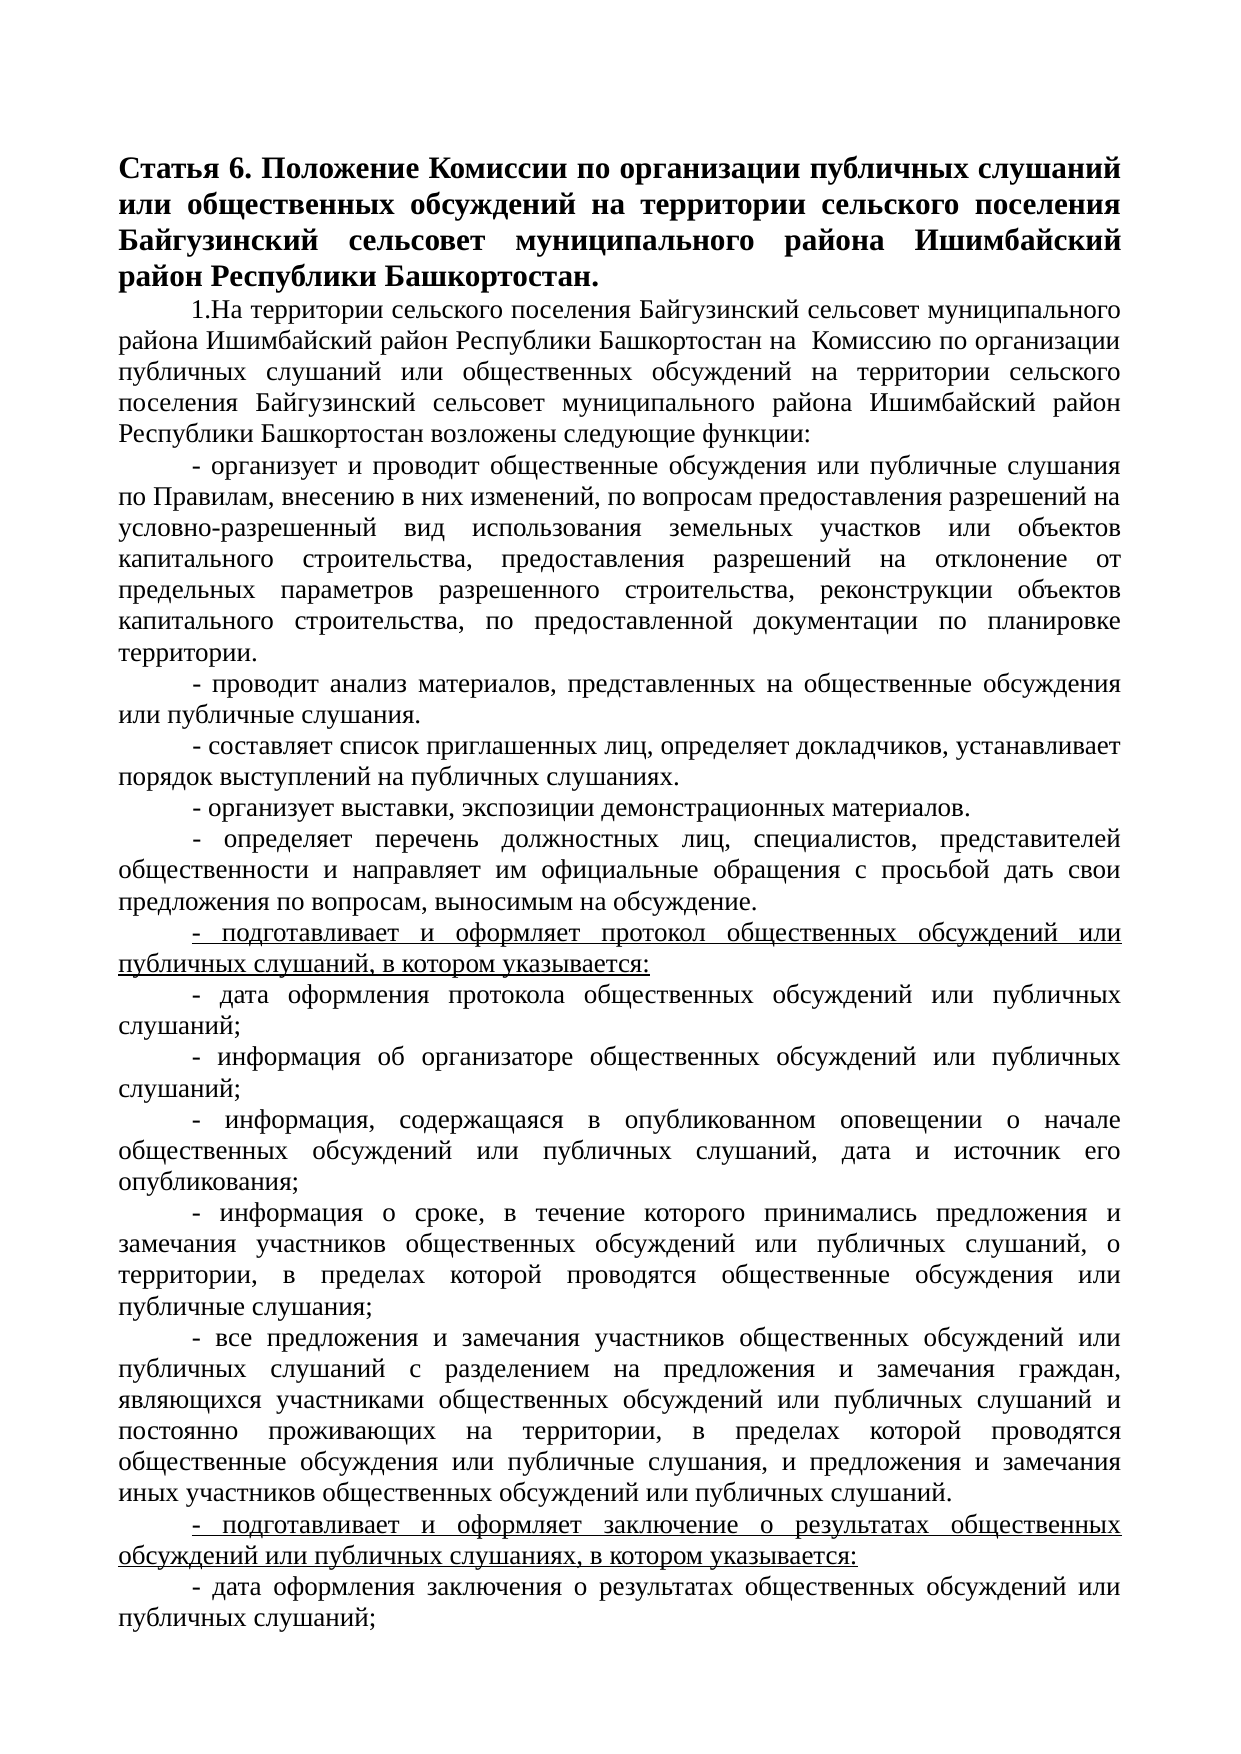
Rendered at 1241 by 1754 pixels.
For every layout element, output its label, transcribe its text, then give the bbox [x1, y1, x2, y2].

text - проводит анализ материалов, представленных на общественные обсуждения или публичные слушания. [118, 667, 1122, 729]
text - информация, содержащаяся в опубликованном оповещении о начале общественных обсуждений или публичных слушаний, дата и источник его опубликования; [118, 1103, 1122, 1196]
text - составляет список приглашенных лиц, определяет докладчиков, устанавливает порядок выступлений на публичных слушаниях. [118, 729, 1122, 791]
text - подготавливает и оформляет протокол общественных обсуждений или публичных слушаний, в котором указывается: [118, 916, 1122, 978]
text - все предложения и замечания участников общественных обсуждений или публичных слушаний с разделением на предложения и замечания граждан, являющихся участниками общественных обсуждений или публичных слушаний и постоянно проживающих на территории, в пределах которой проводятся общественные обсуждения или публичные слушания, и предложения и замечания иных участников общественных обсуждений или публичных слушаний. [118, 1321, 1122, 1508]
text - дата оформления протокола общественных обсуждений или публичных слушаний; [118, 978, 1122, 1041]
text - дата оформления заключения о результатах общественных обсуждений или публичных слушаний; [118, 1570, 1122, 1632]
text - организует выставки, экспозиции демонстрационных материалов. [118, 791, 1122, 822]
text 1.На территории сельского поселения Байгузинский сельсовет муниципального района Ишимбайский район Республики Башкортостан на Комиссию по организации публичных слушаний или общественных обсуждений на территории сельского поселения Байгузинский сельсовет муниципального района Ишимбайский район Республики Башкортостан возложены следующие функции: [118, 293, 1122, 449]
text - определяет перечень должностных лиц, специалистов, представителей общественности и направляет им официальные обращения с просьбой дать свои предложения по вопросам, выносимым на обсуждение. [118, 822, 1122, 916]
text - организует и проводит общественные обсуждения или публичные слушания по Правилам, внесению в них изменений, по вопросам предоставления разрешений на условно-разрешенный вид использования земельных участков или объектов капитального строительства, предоставления разрешений на отклонение от предельных параметров разрешенного строительства, реконструкции объектов капитального строительства, по предоставленной документации по планировке территории. [118, 449, 1122, 667]
text - информация о сроке, в течение которого принимались предложения и замечания участников общественных обсуждений или публичных слушаний, о территории, в пределах которой проводятся общественные обсуждения или публичные слушания; [118, 1196, 1122, 1321]
text Статья 6. Положение Комиссии по организации публичных слушаний или общественных обсуждений на территории сельского поселения Байгузинский сельсовет муниципального района Ишимбайский район Республики Башкортостан. [118, 149, 1122, 293]
text - информация об организаторе общественных обсуждений или публичных слушаний; [118, 1041, 1122, 1103]
text - подготавливает и оформляет заключение о результатах общественных обсуждений или публичных слушаниях, в котором указывается: [118, 1508, 1122, 1570]
